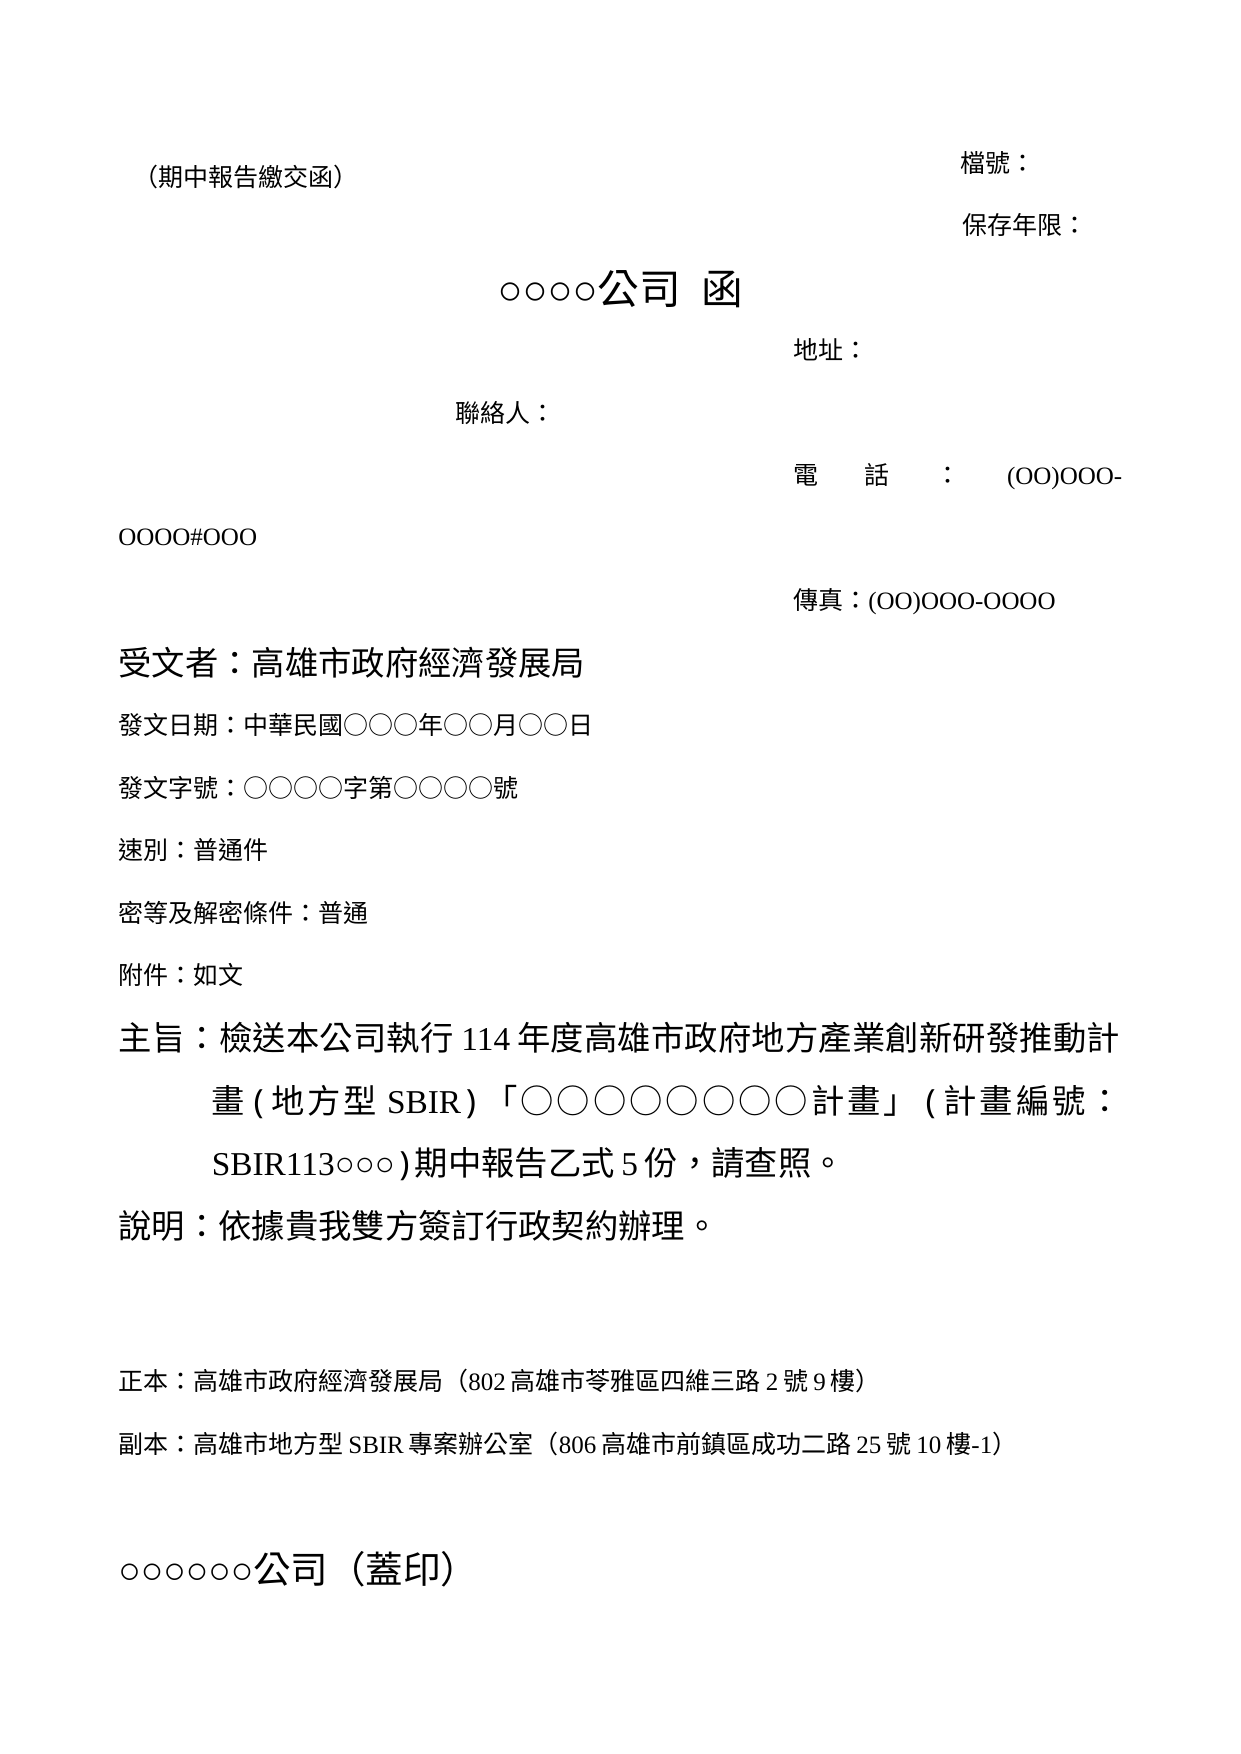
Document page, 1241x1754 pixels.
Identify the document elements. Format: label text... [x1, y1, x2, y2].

text 附件：如文 [118, 932, 1122, 994]
text ○○○○○○公司（蓋印） [118, 1526, 1122, 1588]
text 副本：高雄市地方型SBIR專案辦公室（806高雄市前鎮區成功二路25號10樓-1） [118, 1401, 1122, 1463]
text 正本：高雄市政府經濟發展局（802高雄市苓雅區四維三路2號9樓） [118, 1338, 1122, 1401]
text 檔號： [118, 119, 1034, 182]
text 密等及解密條件：普通 [118, 869, 1122, 932]
text 地址： [118, 307, 1122, 369]
text 受文者：高雄市政府經濟發展局 [118, 619, 1122, 682]
text 說明：依據貴我雙方簽訂行政契約辦理。 [118, 1182, 1122, 1244]
text 聯絡人： [118, 369, 1122, 432]
text 速別：普通件 [118, 807, 1122, 869]
text 保存年限： [118, 149, 1122, 244]
text 發文字號：○○○○字第○○○○號 [118, 744, 1122, 807]
text 傳真：(OO)OOO-OOOO [118, 557, 1122, 619]
text 主旨：檢送本公司執行114年度高雄市政府地方產業創新研發推動計畫(地方型SBIR)「○○○○○○○○計畫」(計畫編號：SBIR113○○○)期中報告乙式5份，請查照。 [118, 994, 1122, 1182]
text （期中報告繳交函） [133, 157, 366, 193]
text 發文日期：中華民國○○○年○○月○○日 [118, 682, 1122, 744]
text 電話：(OO)OOO-OOOO#OOO [118, 432, 1122, 557]
text ○○○○公司 函 [118, 244, 1122, 307]
